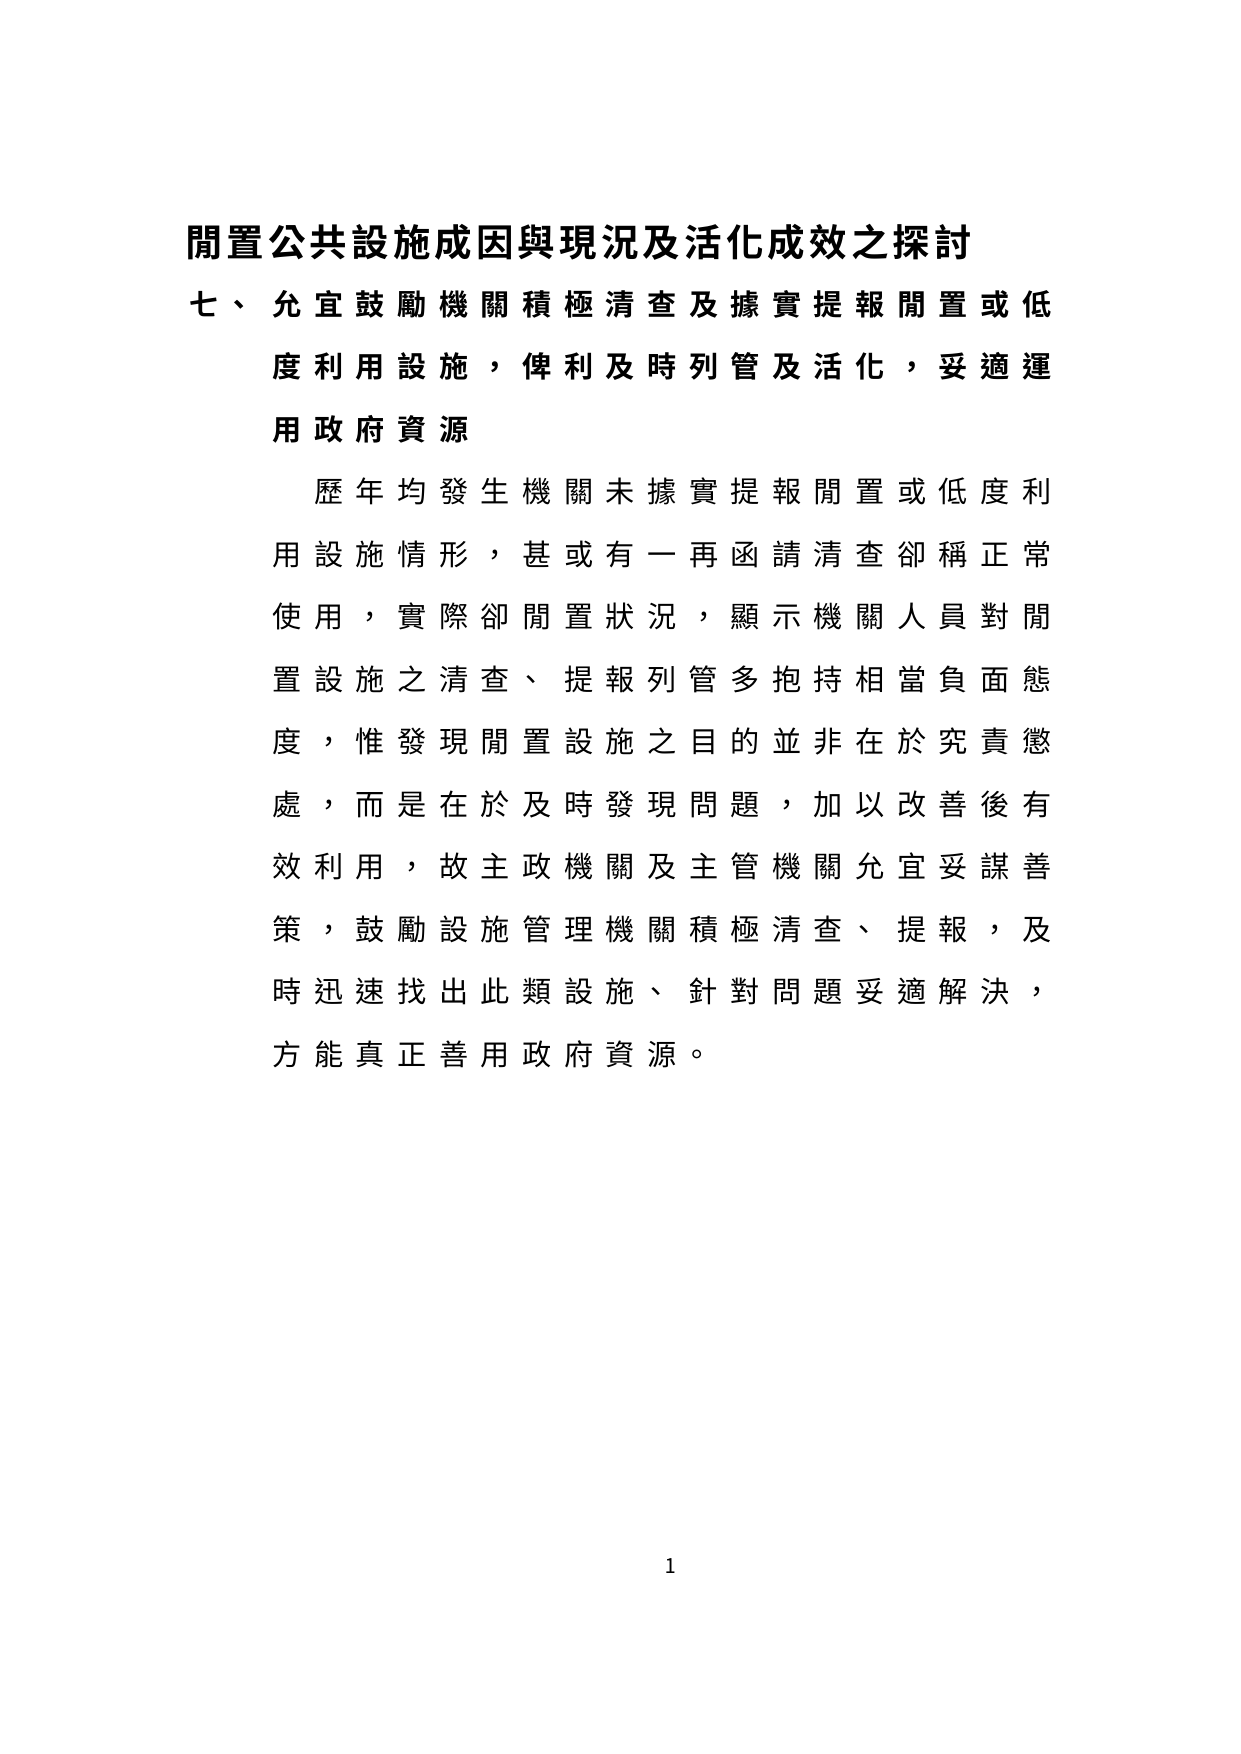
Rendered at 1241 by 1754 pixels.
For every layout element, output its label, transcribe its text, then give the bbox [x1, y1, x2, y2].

text 閒置公共設施成因與現況及活化成效之探討 [183, 198, 1058, 261]
text 七、允宜鼓勵機關積極清查及據實提報閒置或低度利用設施，俾利及時列管及活化，妥適運用政府資源 [183, 261, 1058, 448]
text 歷年均發生機關未據實提報閒置或低度利用設施情形，甚或有一再函請清查卻稱正常使用，實際卻閒置狀況，顯示機關人員對閒置設施之清查、提報列管多抱持相當負面態度，惟發現閒置設施之目的並非在於究責懲處，而是在於及時發現問題，加以改善後有效利用，故主政機關及主管機關允宜妥謀善策，鼓勵設施管理機關積極清查、提報，及時迅速找出此類設施、針對問題妥適解決，方能真正善用政府資源。 [242, 448, 1058, 1073]
